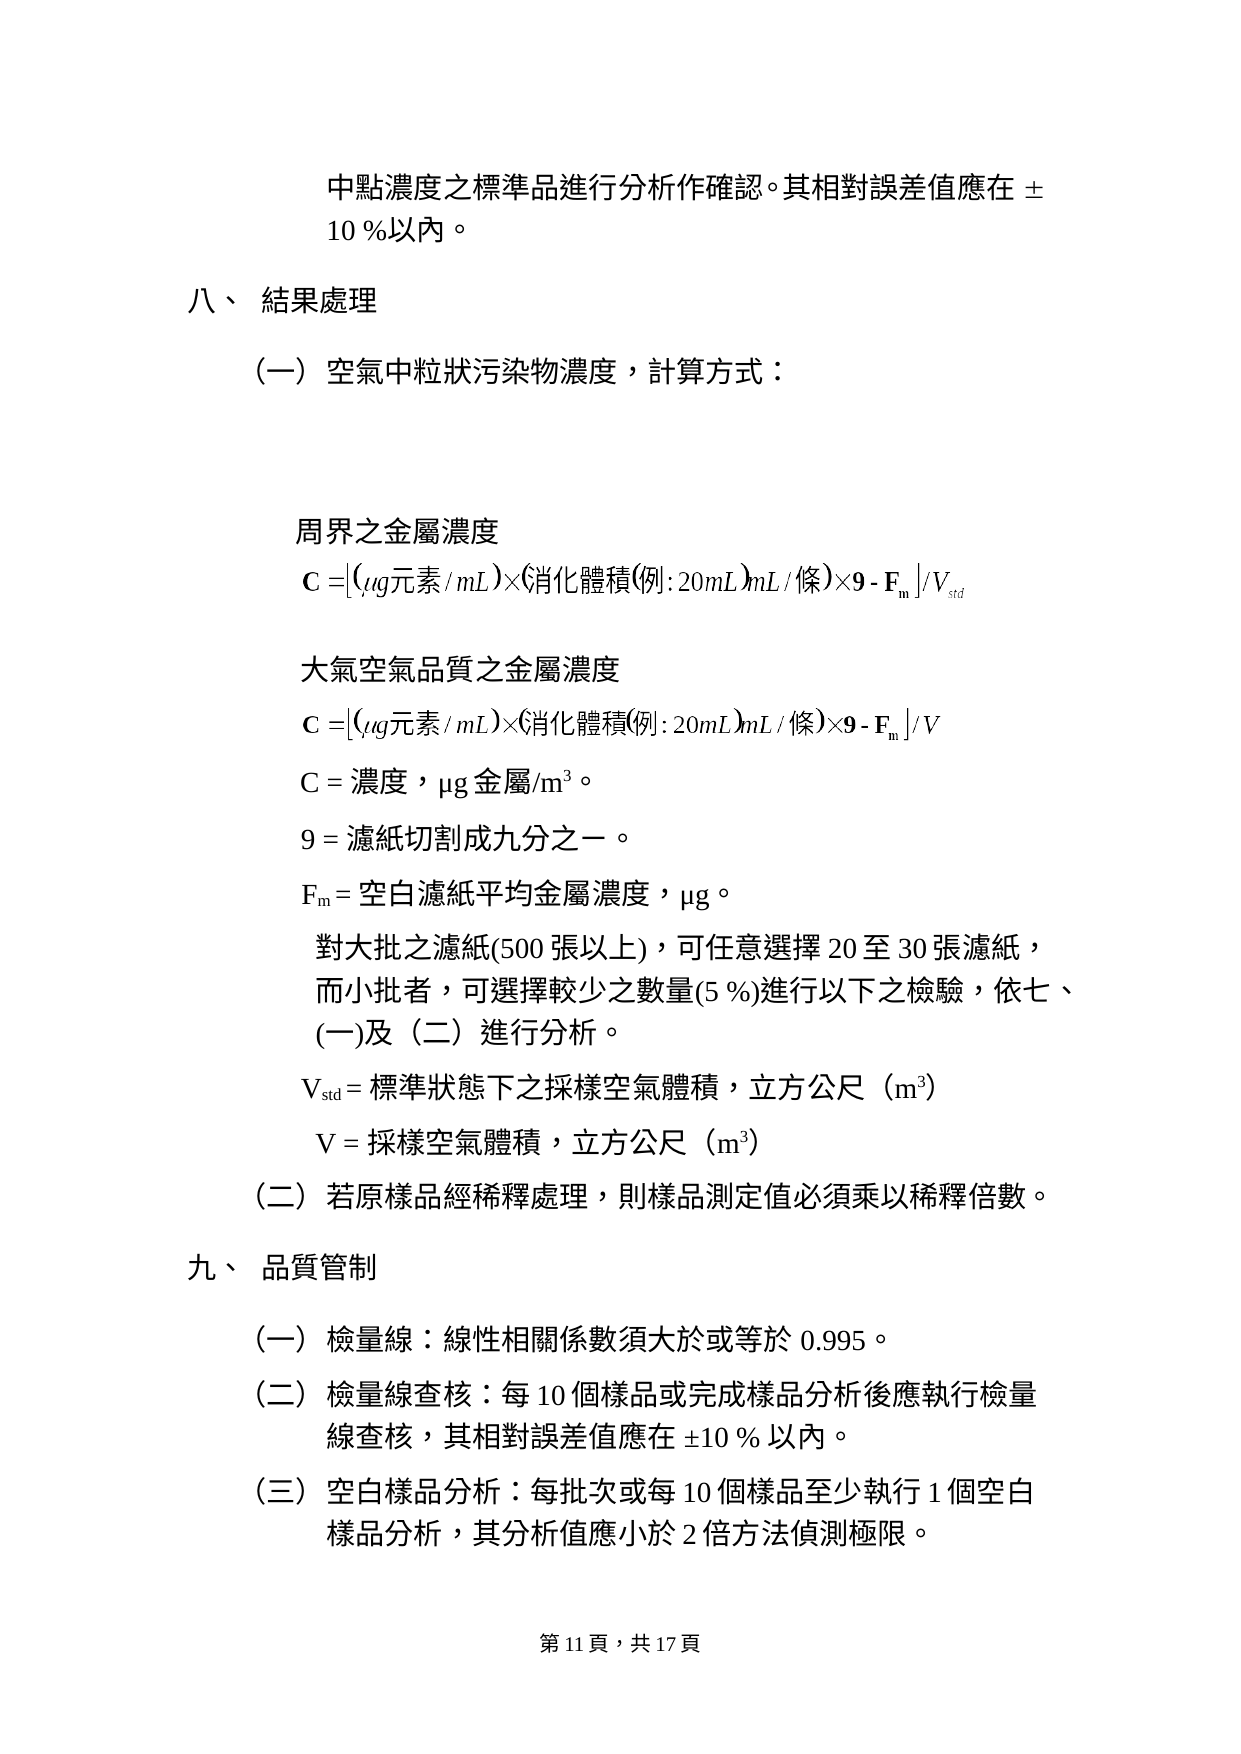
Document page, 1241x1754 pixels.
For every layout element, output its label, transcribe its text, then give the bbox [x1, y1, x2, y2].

list 若原樣品經稀釋處理，則樣品測定值必須乘以稀釋倍數。 [237, 1174, 1053, 1216]
list 檢量線查核：每10個樣品或完成樣品分析後應執行檢量線查核，其相對誤差值應在 ±10 % 以內。 [237, 1371, 1053, 1456]
list 結果處理 [187, 262, 1053, 337]
text 大氣空氣品質之金屬濃度 [300, 640, 1053, 690]
text 9 = 濾紙切割成九分之ㄧ。 [192, 815, 1053, 858]
text C = 濃度，μg金屬/m3。 [300, 753, 1053, 803]
list 檢量線：線性相關係數須大於或等於 0.995。 [237, 1316, 1053, 1358]
list 空白樣品分析：每批次或每10個樣品至少執行1個空白樣品分析，其分析值應小於2倍方法偵測極限。 [237, 1468, 1053, 1553]
text 對大批之濾紙(500張以上)，可任意選擇20至30張濾紙，而小批者，可選擇較少之數量(5 %)進行以下之檢驗，依七、(一)及（二）進行分析。 [315, 925, 1053, 1052]
text Vstd = 標準狀態下之採樣空氣體積，立方公尺（m3） [192, 1064, 1053, 1107]
list 中點濃度之標準品進行分析作確認。其相對誤差值應在  10 %以內。 [237, 164, 1053, 249]
text 周界之金屬濃度 [237, 508, 1053, 551]
text Fm = 空白濾紙平均金屬濃度，μg。 [286, 870, 1053, 912]
list 空氣中粒狀污染物濃度，計算方式： [237, 349, 1053, 391]
list 品質管制 [187, 1229, 1053, 1304]
text V = 採樣空氣體積，立方公尺（m3） [192, 1119, 1053, 1161]
